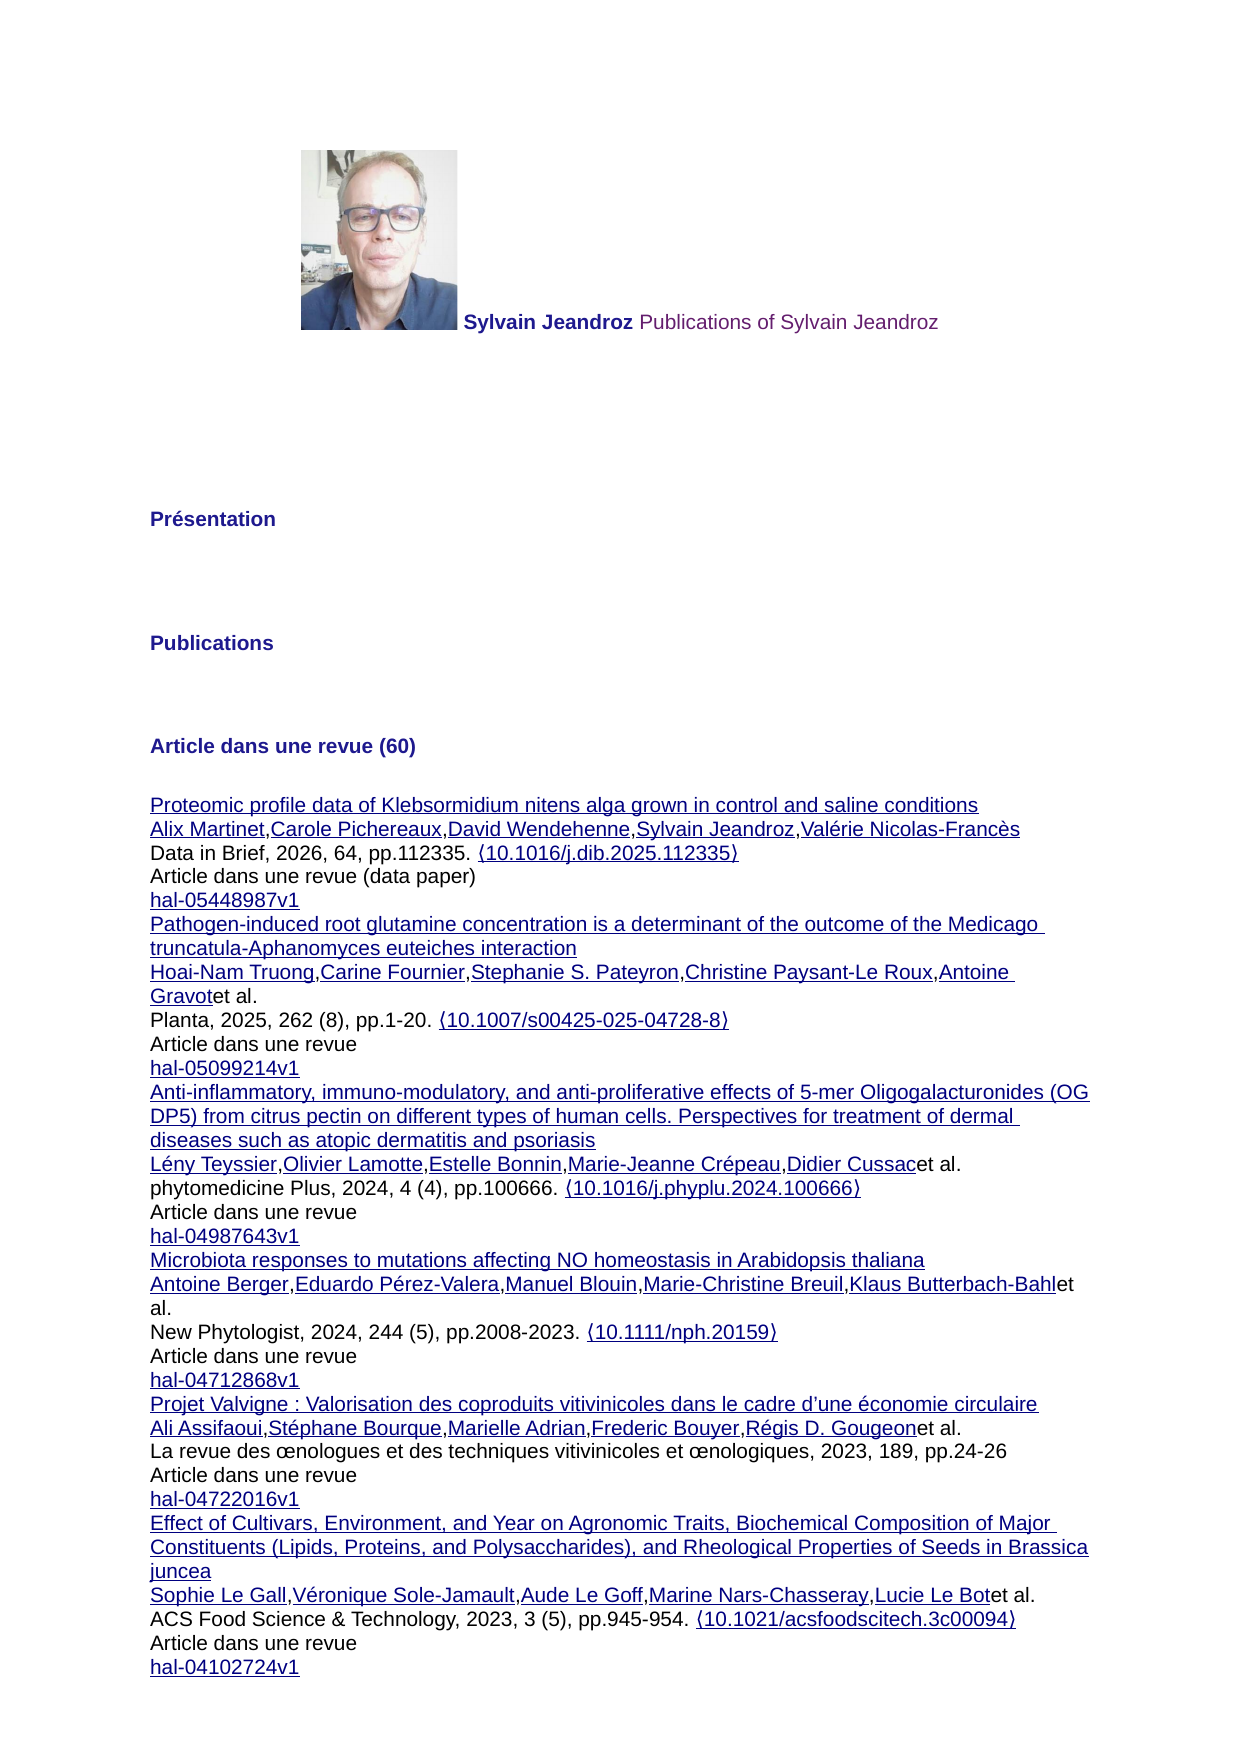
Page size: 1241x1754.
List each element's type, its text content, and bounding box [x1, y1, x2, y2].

subtitle Sylvain Jeandroz Publications of Sylvain Jeandroz [150, 150, 1090, 334]
table_header Proteomic profile data of Klebsormidium nitens alga grown in control and saline conditions Alix Martinet,Carole Pichereaux,David Wendehenne,Sylvain Jeandroz,Valérie Nicolas-Francès Data in Brief, 2026, 64, pp.112335. ⟨10.1016/j.dib.2025.112335⟩ Article dans une revue (data paper) hal-05448987v1 [150, 793, 1090, 912]
table_cell Projet Valvigne : Valorisation des coproduits vitivinicoles dans le cadre d’une économie circulaire Ali Assifaoui,Stéphane Bourque,Marielle Adrian,Frederic Bouyer,Régis D. Gougeonet al. La revue des œnologues et des techniques vitivinicoles et œnologiques, 2023, 189, pp.24-26 Article dans une revue hal-04722016v1 [150, 1391, 1090, 1511]
table_cell Microbiota responses to mutations affecting NO homeostasis in Arabidopsis thaliana Antoine Berger,Eduardo Pérez-Valera,Manuel Blouin,Marie-Christine Breuil,Klaus Butterbach-Bahlet al. New Phytologist, 2024, 244 (5), pp.2008-2023. ⟨10.1111/nph.20159⟩ Article dans une revue hal-04712868v1 [150, 1248, 1090, 1391]
table_cell Anti-inflammatory, immuno-modulatory, and anti-proliferative effects of 5-mer Oligogalacturonides (OG [150, 1080, 1090, 1101]
subtitle Présentation [150, 507, 1090, 531]
subtitle Article dans une revue (60) [150, 734, 1090, 758]
table_cell Pathogen-induced root glutamine concentration is a determinant of the outcome of the Medicago truncatula-Aphanomyces euteiches interaction Hoai-Nam Truong,Carine Fournier,Stephanie S. Pateyron,Christine Paysant-Le Roux,Antoine Gravotet al. Planta, 2025, 262 (8), pp.1-20. ⟨10.1007/s00425-025-04728-8⟩ Article dans une revue hal-05099214v1 [150, 912, 1090, 1080]
table_cell Effect of Cultivars, Environment, and Year on Agronomic Traits, Biochemical Composition of Major Constituents (Lipids, Proteins, and Polysaccharides), and Rheological Properties of Seeds in Brassica juncea Sophie Le Gall,Véronique Sole-Jamault,Aude Le Goff,Marine Nars-Chasseray,Lucie Le Botet al. ACS Food Science & Technology, 2023, 3 (5), pp.945-954. ⟨10.1021/acsfoodscitech.3c00094⟩ Article dans une revue hal-04102724v1 [150, 1511, 1090, 1679]
table_cell DP5) from citrus pectin on different types of human cells. Perspectives for treatment of dermal diseases such as atopic dermatitis and psoriasis Lény Teyssier,Olivier Lamotte,Estelle Bonnin,Marie-Jeanne Crépeau,Didier Cussacet al. phytomedicine Plus, 2024, 4 (4), pp.100666. ⟨10.1016/j.phyplu.2024.100666⟩ Article dans une revue hal-04987643v1 [150, 1102, 1090, 1248]
picture [301, 150, 458, 330]
subtitle Publications [150, 631, 1090, 655]
